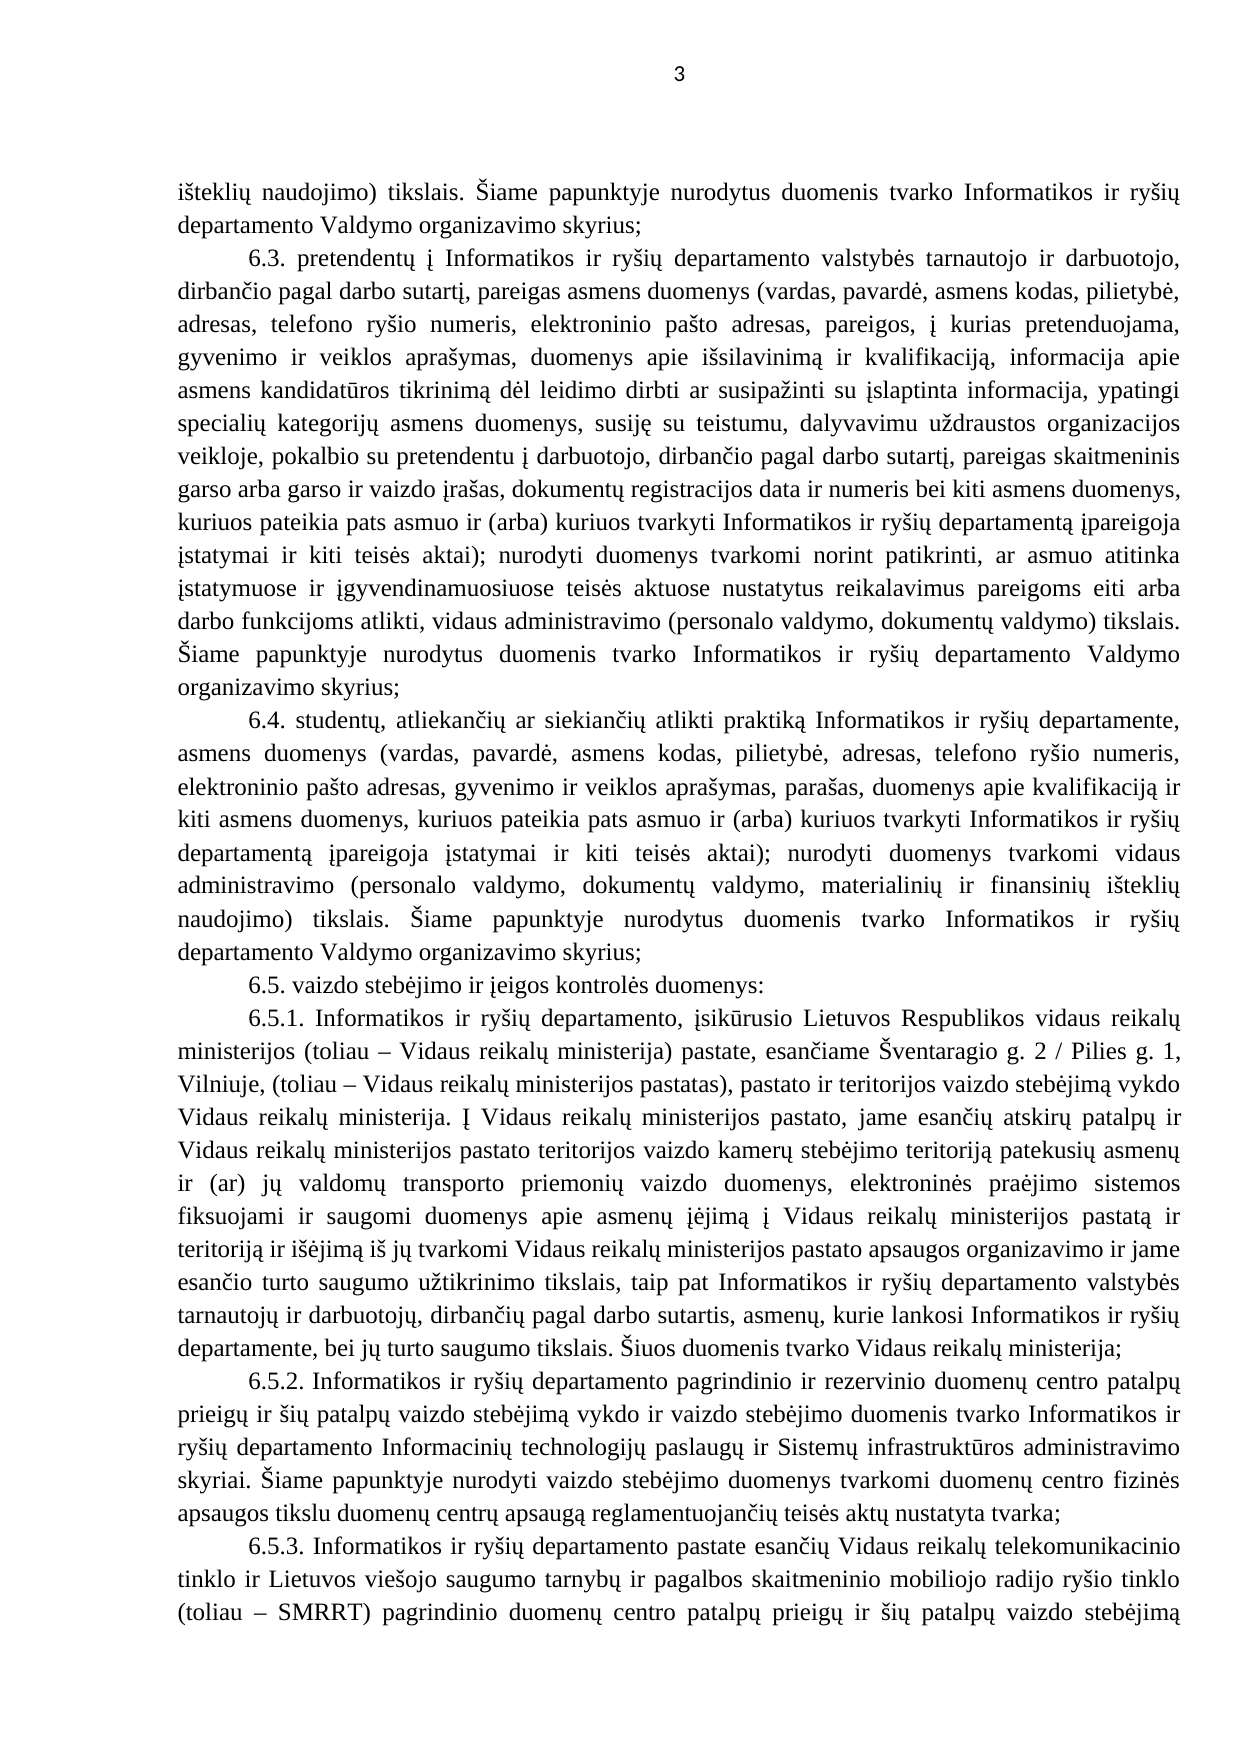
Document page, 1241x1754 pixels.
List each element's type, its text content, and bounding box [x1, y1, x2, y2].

text 6.3. pretendentų į Informatikos ir ryšių departamento valstybės tarnautojo ir darbuotojo, dirbančio pagal darbo sutartį, pareigas asmens duomenys (vardas, pavardė, asmens kodas, pilietybė, adresas, telefono ryšio numeris, elektroninio pašto adresas, pareigos, į kurias pretenduojama, gyvenimo ir veiklos aprašymas, duomenys apie išsilavinimą ir kvalifikaciją, informacija apie asmens kandidatūros tikrinimą dėl leidimo dirbti ar susipažinti su įslaptinta informacija, ypatingi specialių kategorijų asmens duomenys, susiję su teistumu, dalyvavimu uždraustos organizacijos veikloje, pokalbio su pretendentu į darbuotojo, dirbančio pagal darbo sutartį, pareigas skaitmeninis garso arba garso ir vaizdo įrašas, dokumentų registracijos data ir numeris bei kiti asmens duomenys, kuriuos pateikia pats asmuo ir (arba) kuriuos tvarkyti Informatikos ir ryšių departamentą įpareigoja įstatymai ir kiti teisės aktai); nurodyti duomenys tvarkomi norint patikrinti, ar asmuo atitinka įstatymuose ir įgyvendinamuosiuose teisės aktuose nustatytus reikalavimus pareigoms eiti arba darbo funkcijoms atlikti, vidaus administravimo (personalo valdymo, dokumentų valdymo) tikslais. Šiame papunktyje nurodytus duomenis tvarko Informatikos ir ryšių departamento Valdymo organizavimo skyrius; [177, 243, 1181, 701]
text 6.5.2. Informatikos ir ryšių departamento pagrindinio ir rezervinio duomenų centro patalpų prieigų ir šių patalpų vaizdo stebėjimą vykdo ir vaizdo stebėjimo duomenis tvarko Informatikos ir ryšių departamento Informacinių technologijų paslaugų ir Sistemų infrastruktūros administravimo skyriai. Šiame papunktyje nurodyti vaizdo stebėjimo duomenys tvarkomi duomenų centro fizinės apsaugos tikslu duomenų centrų apsaugą reglamentuojančių teisės aktų nustatyta tvarka; [177, 1366, 1181, 1527]
text 6.4. studentų, atliekančių ar siekiančių atlikti praktiką Informatikos ir ryšių departamente, asmens duomenys (vardas, pavardė, asmens kodas, pilietybė, adresas, telefono ryšio numeris, elektroninio pašto adresas, gyvenimo ir veiklos aprašymas, parašas, duomenys apie kvalifikaciją ir kiti asmens duomenys, kuriuos pateikia pats asmuo ir (arba) kuriuos tvarkyti Informatikos ir ryšių departamentą įpareigoja įstatymai ir kiti teisės aktai); nurodyti duomenys tvarkomi vidaus administravimo (personalo valdymo, dokumentų valdymo, materialinių ir finansinių išteklių naudojimo) tikslais. Šiame papunktyje nurodytus duomenis tvarko Informatikos ir ryšių departamento Valdymo organizavimo skyrius; [177, 706, 1181, 965]
text 6.5.1. Informatikos ir ryšių departamento, įsikūrusio Lietuvos Respublikos vidaus reikalų ministerijos (toliau – Vidaus reikalų ministerija) pastate, esančiame Šventaragio g. 2 / Pilies g. 1, Vilniuje, (toliau ‒ Vidaus reikalų ministerijos pastatas), pastato ir teritorijos vaizdo stebėjimą vykdo Vidaus reikalų ministerija. Į Vidaus reikalų ministerijos pastato, jame esančių atskirų patalpų ir Vidaus reikalų ministerijos pastato teritorijos vaizdo kamerų stebėjimo teritoriją patekusių asmenų ir (ar) jų valdomų transporto priemonių vaizdo duomenys, elektroninės praėjimo sistemos fiksuojami ir saugomi duomenys apie asmenų įėjimą į Vidaus reikalų ministerijos pastatą ir teritoriją ir išėjimą iš jų tvarkomi Vidaus reikalų ministerijos pastato apsaugos organizavimo ir jame esančio turto saugumo užtikrinimo tikslais, taip pat Informatikos ir ryšių departamento valstybės tarnautojų ir darbuotojų, dirbančių pagal darbo sutartis, asmenų, kurie lankosi Informatikos ir ryšių departamente, bei jų turto saugumo tikslais. Šiuos duomenis tvarko Vidaus reikalų ministerija; [177, 1003, 1181, 1362]
text 6.5. vaizdo stebėjimo ir įeigos kontrolės duomenys: [177, 970, 1181, 998]
text 6.5.3. Informatikos ir ryšių departamento pastate esančių Vidaus reikalų telekomunikacinio tinklo ir Lietuvos viešojo saugumo tarnybų ir pagalbos skaitmeninio mobiliojo radijo ryšio tinklo (toliau – SMRRT) pagrindinio duomenų centro patalpų prieigų ir šių patalpų vaizdo stebėjimą [177, 1531, 1181, 1626]
text išteklių naudojimo) tikslais. Šiame papunktyje nurodytus duomenis tvarko Informatikos ir ryšių departamento Valdymo organizavimo skyrius; [177, 177, 1181, 239]
